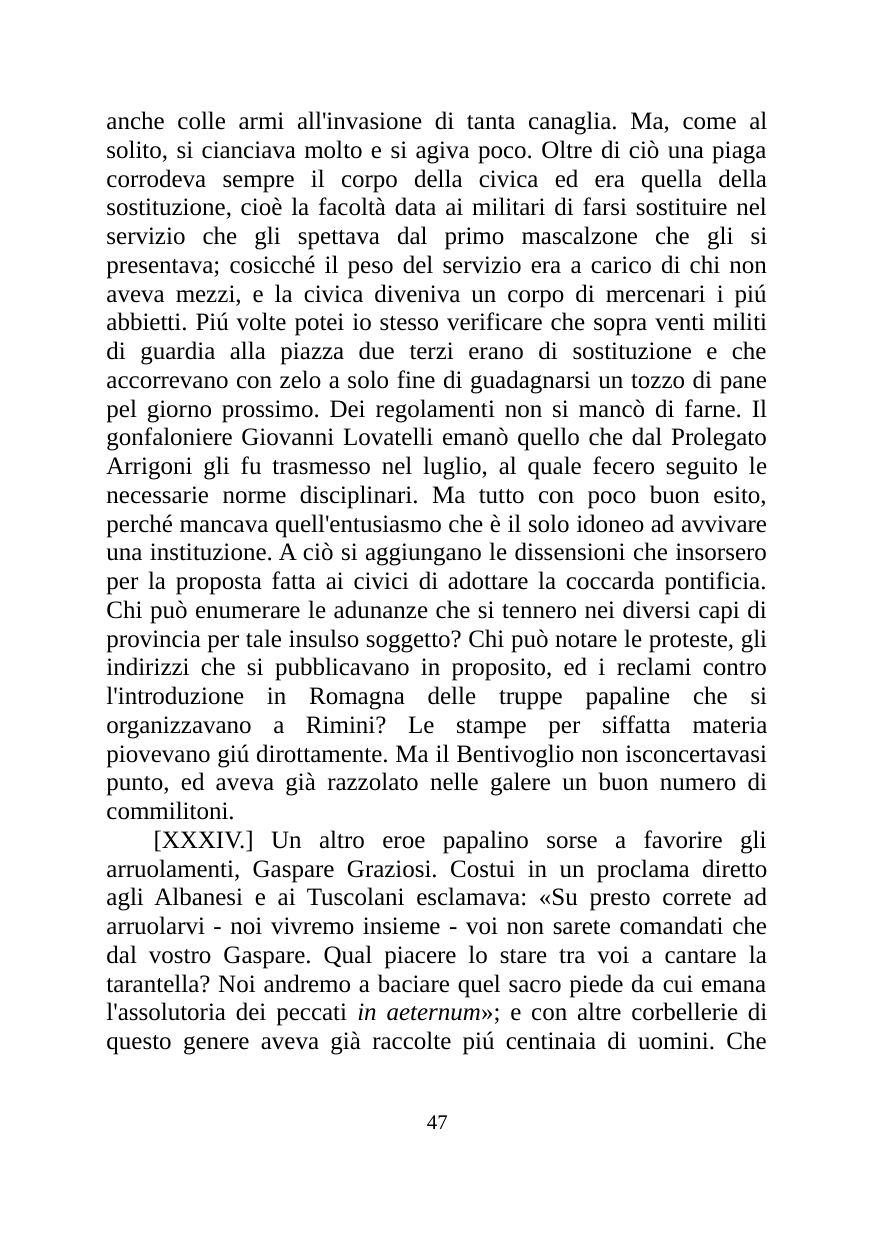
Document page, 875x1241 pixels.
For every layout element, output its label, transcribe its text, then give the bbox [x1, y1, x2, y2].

text [XXXIV.] Un altro eroe papalino sorse a favorire gli arruolamenti, Gaspare Graziosi. Costui in un proclama diretto agli Albanesi e ai Tuscolani esclamava: «Su presto correte ad arruolarvi - noi vivremo insieme - voi non sarete comandati che dal vostro Gaspare. Qual piacere lo stare tra voi a cantare la tarantella? Noi andremo a baciare quel sacro piede da cui emana l'assolutoria dei peccati in aeternum»; e con altre corbellerie di questo genere aveva già raccolte piú centinaia di uomini. Che [106, 825, 768, 1055]
text anche colle armi all'invasione di tanta canaglia. Ma, come al solito, si cianciava molto e si agiva poco. Oltre di ciò una piaga corrodeva sempre il corpo della civica ed era quella della sostituzione, cioè la facoltà data ai militari di farsi sostituire nel servizio che gli spettava dal primo mascalzone che gli si presentava; cosicché il peso del servizio era a carico di chi non aveva mezzi, e la civica diveniva un corpo di mercenari i piú abbietti. Piú volte potei io stesso verificare che sopra venti militi di guardia alla piazza due terzi erano di sostituzione e che accorrevano con zelo a solo fine di guadagnarsi un tozzo di pane pel giorno prossimo. Dei regolamenti non si mancò di farne. Il gonfaloniere Giovanni Lovatelli emanò quello che dal Prolegato Arrigoni gli fu trasmesso nel luglio, al quale fecero seguito le necessarie norme disciplinari. Ma tutto con poco buon esito, perché mancava quell'entusiasmo che è il solo idoneo ad avvivare una instituzione. A ciò si aggiungano le dissensioni che insorsero per la proposta fatta ai civici di adottare la coccarda pontificia. Chi può enumerare le adunanze che si tennero nei diversi capi di provincia per tale insulso soggetto? Chi può notare le proteste, gli indirizzi che si pubblicavano in proposito, ed i reclami contro l'introduzione in Romagna delle truppe papaline che si organizzavano a Rimini? Le stampe per siffatta materia piovevano giú dirottamente. Ma il Bentivoglio non isconcertavasi punto, ed aveva già razzolato nelle galere un buon numero di commilitoni. [106, 106, 768, 825]
